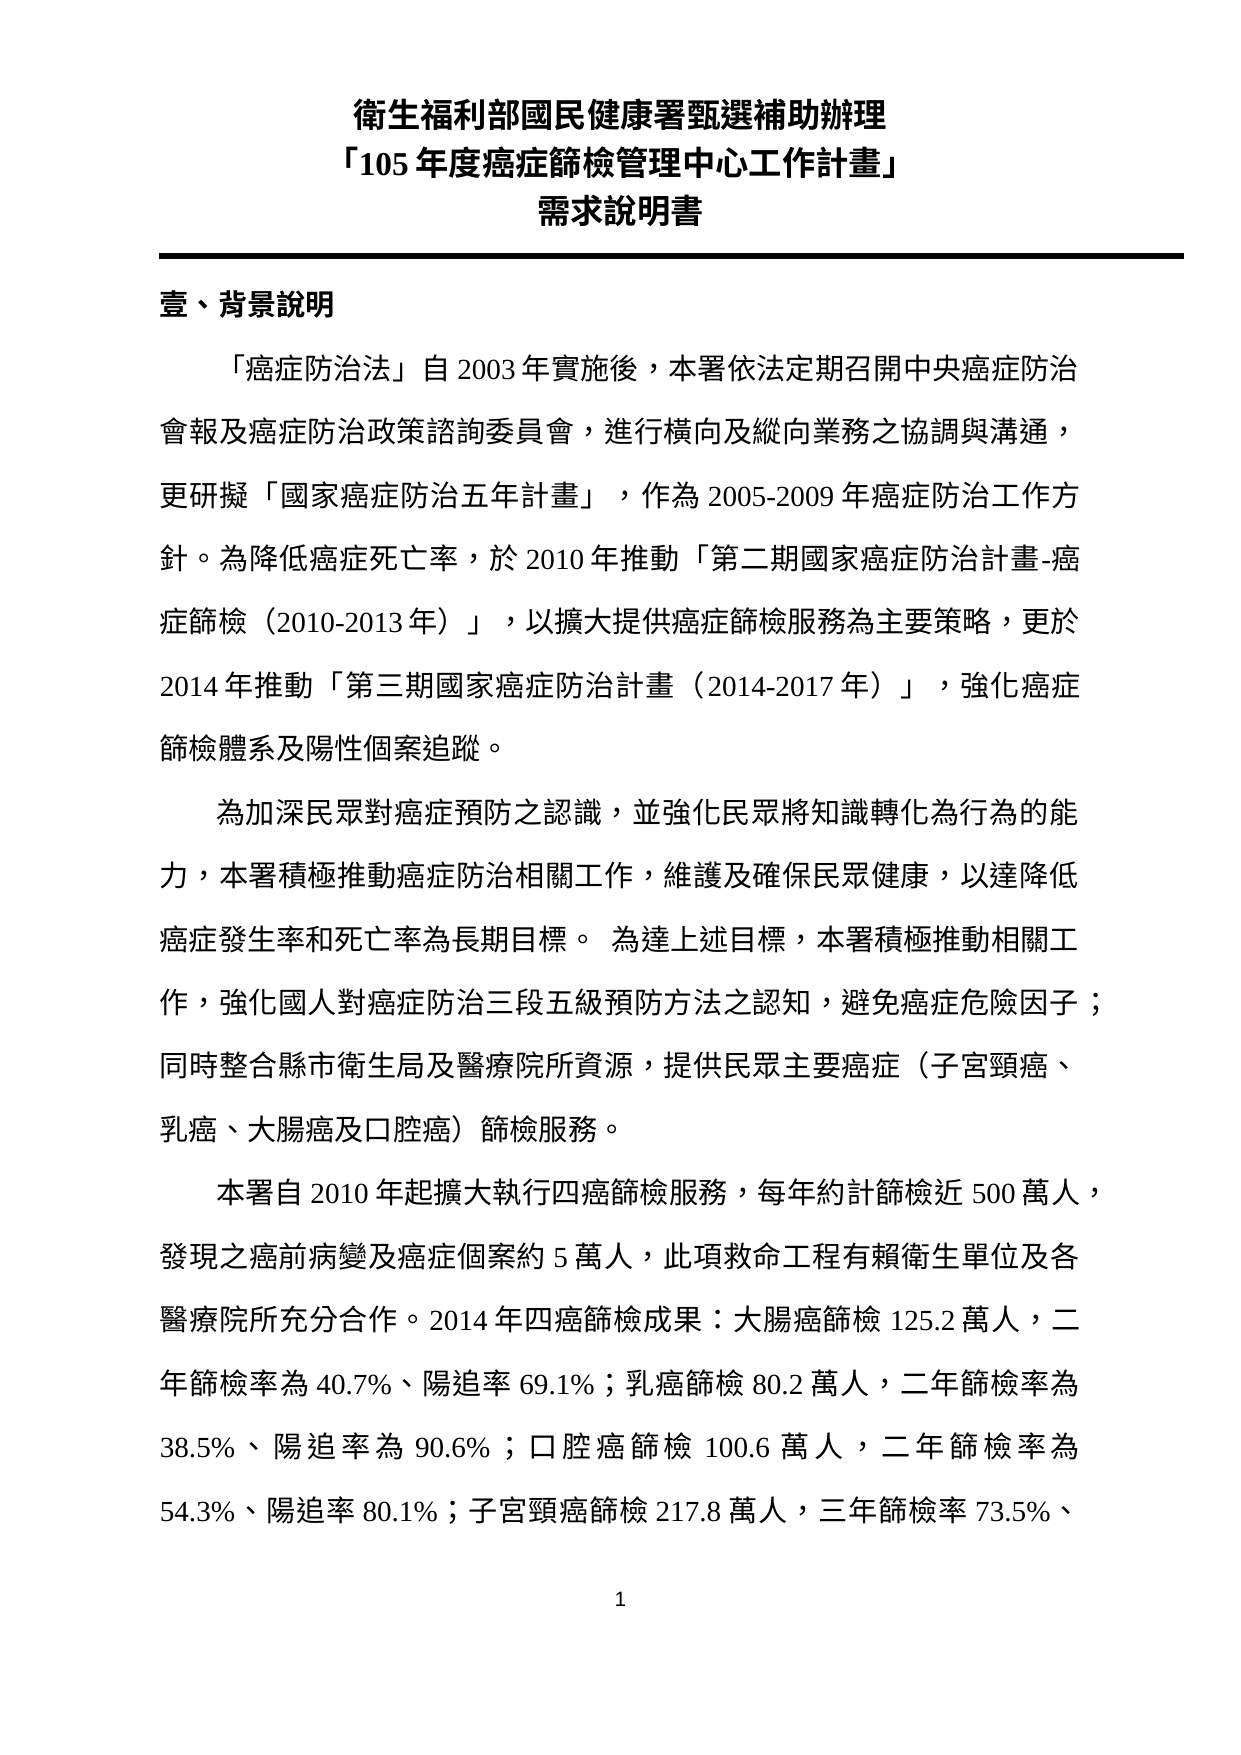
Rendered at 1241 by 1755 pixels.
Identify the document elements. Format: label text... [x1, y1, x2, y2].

text 本署自2010年起擴大執行四癌篩檢服務，每年約計篩檢近500萬人，發現之癌前病變及癌症個案約5萬人，此項救命工程有賴衛生單位及各醫療院所充分合作。2014年四癌篩檢成果：大腸癌篩檢125.2萬人，二年篩檢率為40.7%、陽追率69.1%；乳癌篩檢80.2萬人，二年篩檢率為38.5%、陽追率為90.6%；口腔癌篩檢100.6萬人，二年篩檢率為54.3%、陽追率80.1%；子宮頸癌篩檢217.8萬人，三年篩檢率73.5%、陽追率93%。顯示部份癌症篩檢及陽追確實有困難之處。 [159, 1170, 1081, 1529]
text 「癌症防治法」自2003年實施後，本署依法定期召開中央癌症防治會報及癌症防治政策諮詢委員會，進行橫向及縱向業務之協調與溝通，更研擬「國家癌症防治五年計畫」，作為2005-2009年癌症防治工作方針。為降低癌症死亡率，於2010年推動「第二期國家癌症防治計畫-癌症篩檢（2010-2013年）」，以擴大提供癌症篩檢服務為主要策略，更於2014年推動「第三期國家癌症防治計畫（2014-2017年）」，強化癌症篩檢體系及陽性個案追蹤。 [159, 345, 1081, 768]
text 為加深民眾對癌症預防之認識，並強化民眾將知識轉化為行為的能力，本署積極推動癌症防治相關工作，維護及確保民眾健康，以達降低癌症發生率和死亡率為長期目標。 為達上述目標，本署積極推動相關工作，強化國人對癌症防治三段五級預防方法之認知，避免癌症危險因子；同時整合縣市衛生局及醫療院所資源，提供民眾主要癌症（子宮頸癌、乳癌、大腸癌及口腔癌）篩檢服務。 [159, 789, 1081, 1149]
text 壹、背景說明 [159, 282, 1081, 324]
text 需求說明書 [159, 185, 1081, 233]
text 衛生福利部國民健康署甄選補助辦理 [159, 89, 1081, 137]
text 「105年度癌症篩檢管理中心工作計畫」 [159, 137, 1081, 185]
